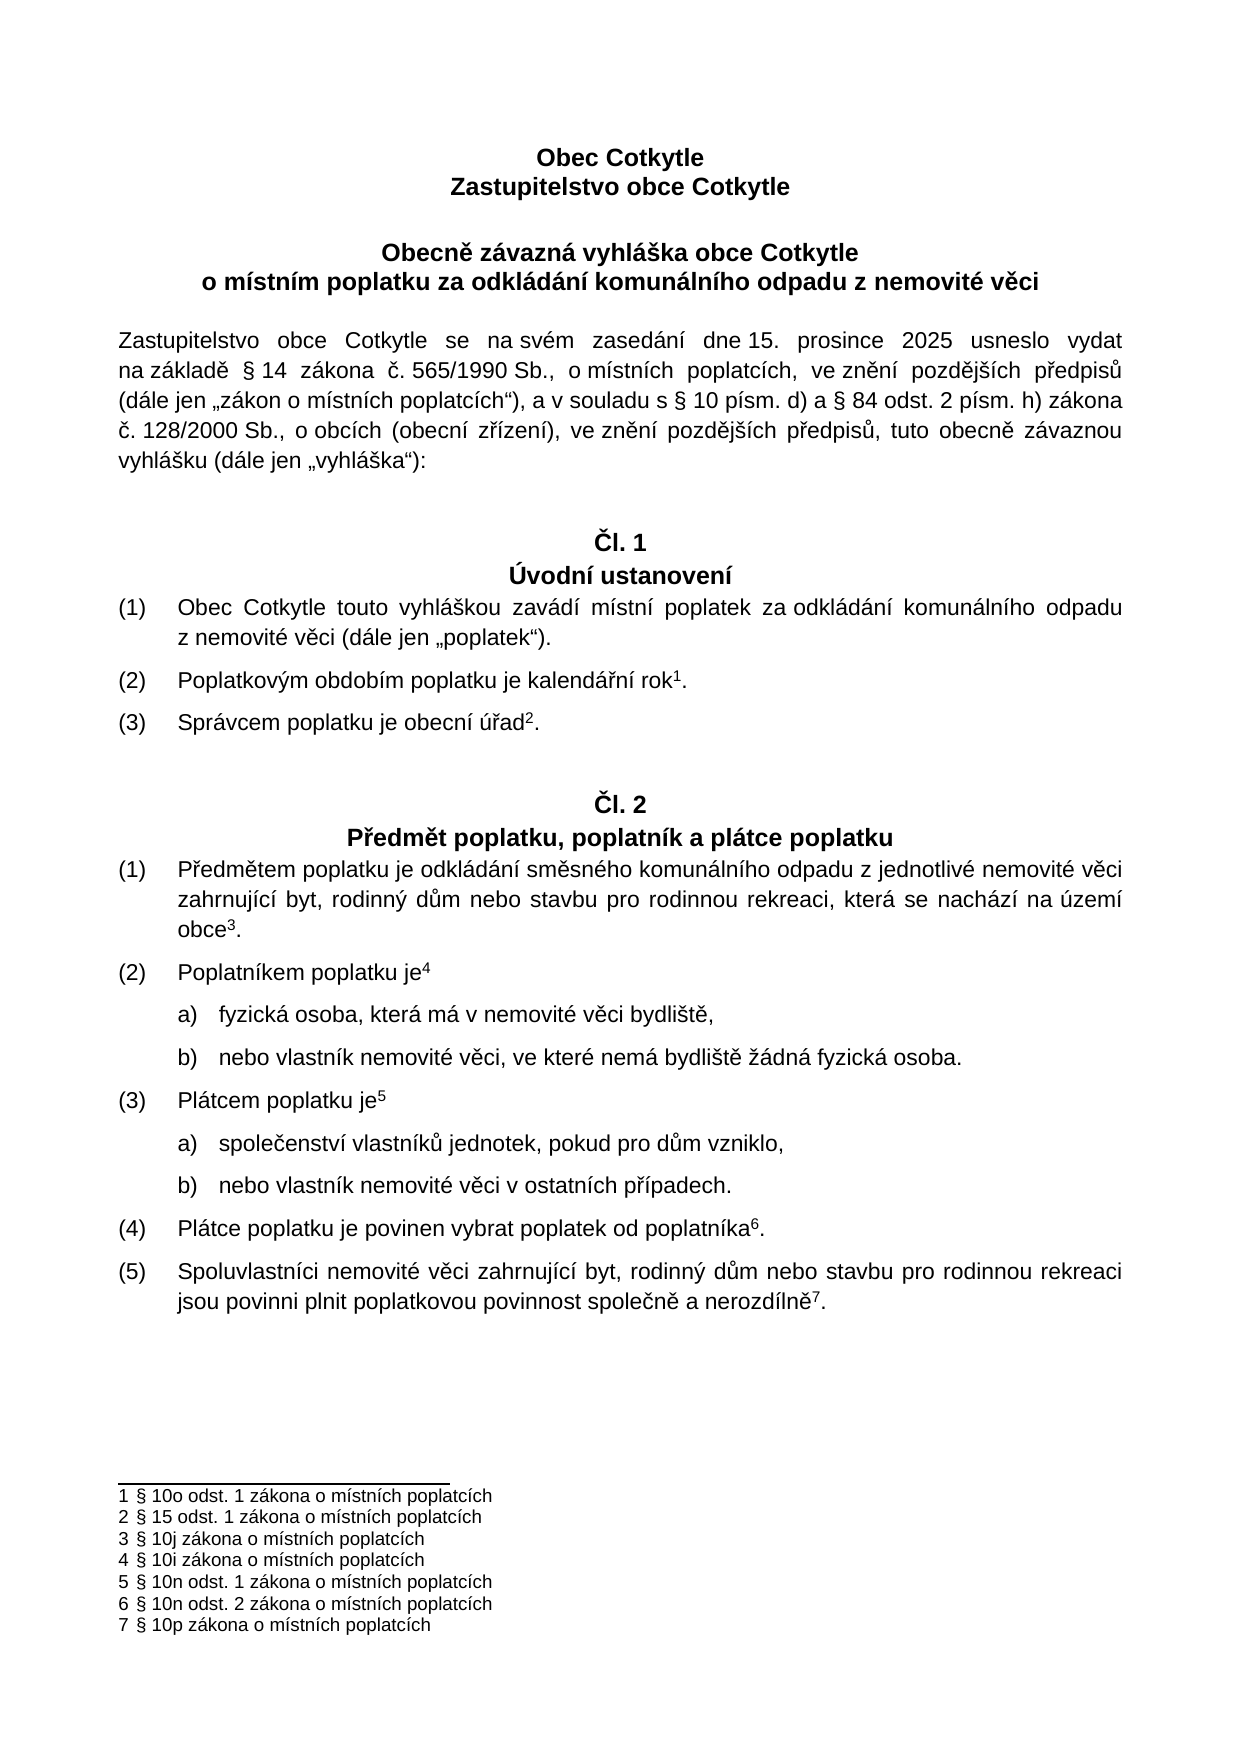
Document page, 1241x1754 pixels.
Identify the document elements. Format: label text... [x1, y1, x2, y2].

list nebo vlastník nemovité věci, ve které nemá bydliště žádná fyzická osoba. [177, 1044, 1122, 1071]
list Obec Cotkytle touto vyhláškou zavádí místní poplatek za odkládání komunálního odpadu z nemovité věci (dále jen „poplatek“). [118, 594, 1122, 650]
list Správcem poplatku je obecní úřad. [118, 709, 1122, 736]
text Zastupitelstvo obce Cotkytle se na svém zasedání dne 15. prosince 2025 usneslo vydat na základě § 14 zákona č. 565/1990 Sb., o místních poplatcích, ve znění pozdějších předpisů (dále jen „zákon o místních poplatcích“), a v souladu s § 10 písm. d) a § 84 odst. 2 písm. h) zákona č. 128/2000 Sb., o obcích (obecní zřízení), ve znění pozdějších předpisů, tuto obecně závaznou vyhlášku (dále jen „vyhláška“): [118, 327, 1122, 474]
list § 15 odst. 1 zákona o místních poplatcích [118, 1506, 1122, 1528]
list společenství vlastníků jednotek, pokud pro dům vzniklo, [177, 1129, 1122, 1156]
list § 10p zákona o místních poplatcích [118, 1614, 1122, 1635]
subtitle Čl. 1 Úvodní ustanovení [118, 528, 1122, 589]
list Předmětem poplatku je odkládání směsného komunálního odpadu z jednotlivé nemovité věci zahrnující byt, rodinný dům nebo stavbu pro rodinnou rekreaci, která se nachází na území obce. [118, 856, 1122, 942]
list Spoluvlastníci nemovité věci zahrnující byt, rodinný dům nebo stavbu pro rodinnou rekreaci jsou povinni plnit poplatkovou povinnost společně a nerozdílně. [118, 1258, 1122, 1314]
list fyzická osoba, která má v nemovité věci bydliště, [177, 1001, 1122, 1028]
list § 10i zákona o místních poplatcích [118, 1549, 1122, 1571]
subtitle Čl. 2 Předmět poplatku, poplatník a plátce poplatku [118, 789, 1122, 851]
subtitle Obecně závazná vyhláška obce Cotkytle o místním poplatku za odkládání komunálního odpadu z nemovité věci [118, 238, 1122, 295]
list § 10n odst. 1 zákona o místních poplatcích [118, 1571, 1122, 1592]
list Poplatníkem poplatku je [118, 959, 1122, 985]
list § 10o odst. 1 zákona o místních poplatcích [118, 1484, 1122, 1506]
list Poplatkovým obdobím poplatku je kalendářní rok. [118, 667, 1122, 693]
list Plátce poplatku je povinen vybrat poplatek od poplatníka. [118, 1215, 1122, 1241]
title Obec Cotkytle Zastupitelstvo obce Cotkytle [118, 143, 1122, 201]
list § 10n odst. 2 zákona o místních poplatcích [118, 1592, 1122, 1614]
list § 10j zákona o místních poplatcích [118, 1528, 1122, 1549]
list Plátcem poplatku je [118, 1087, 1122, 1113]
list nebo vlastník nemovité věci v ostatních případech. [177, 1172, 1122, 1199]
